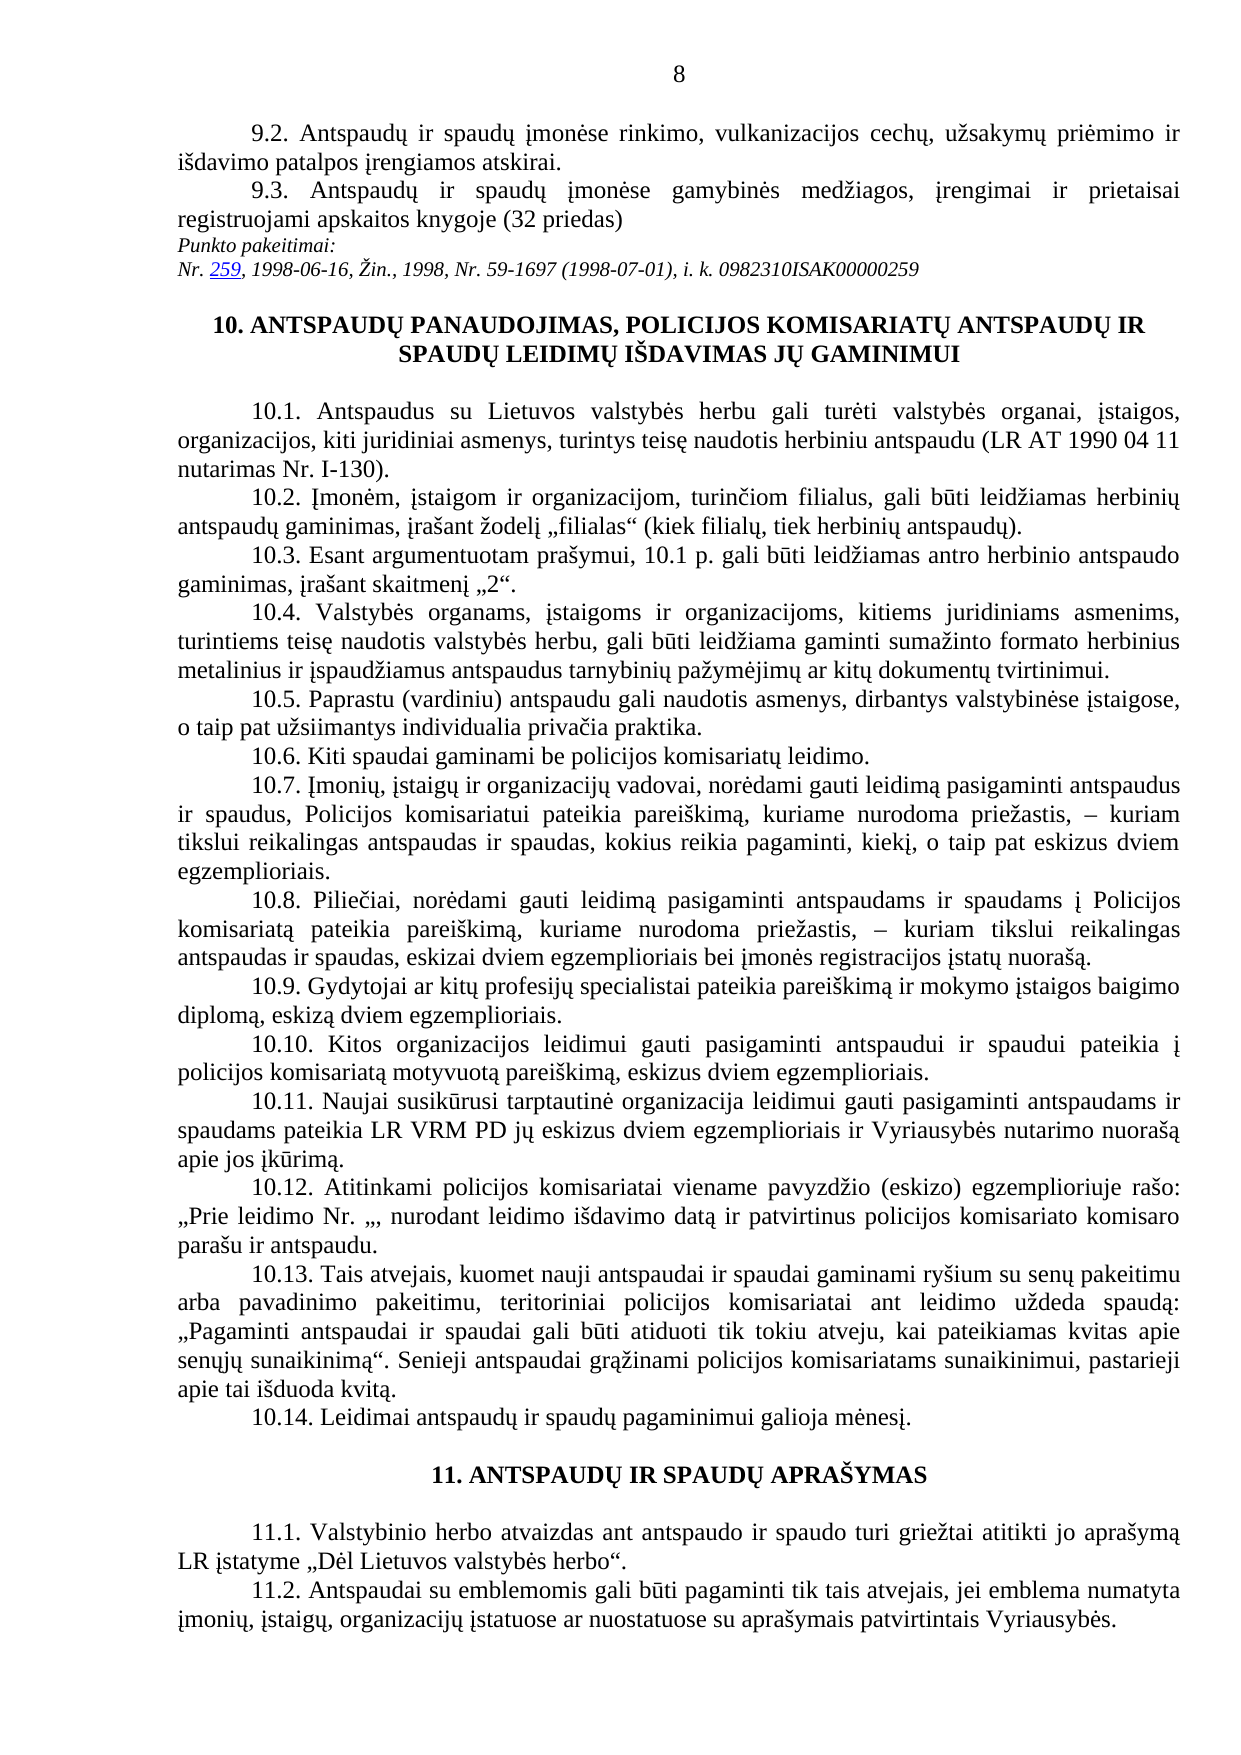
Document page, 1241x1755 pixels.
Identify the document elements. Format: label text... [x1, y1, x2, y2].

text 10.2. Įmonėm, įstaigom ir organizacijom, turinčiom filialus, gali būti leidžiamas herbinių antspaudų gaminimas, įrašant žodelį „filialas“ (kiek filialų, tiek herbinių antspaudų). [177, 482, 1181, 540]
text Punkto pakeitimai: [177, 233, 1181, 257]
text 10.13. Tais atvejais, kuomet nauji antspaudai ir spaudai gaminami ryšium su senų pakeitimu arba pavadinimo pakeitimu, teritoriniai policijos komisariatai ant leidimo uždeda spaudą: „Pagaminti antspaudai ir spaudai gali būti atiduoti tik tokiu atveju, kai pateikiamas kvitas apie senųjų sunaikinimą“. Senieji antspaudai grąžinami policijos komisariatams sunaikinimui, pastarieji apie tai išduoda kvitą. [177, 1259, 1181, 1402]
text Nr. 259, 1998-06-16, Žin., 1998, Nr. 59-1697 (1998-07-01), i. k. 0982310ISAK00000259 [177, 257, 1181, 281]
text 10.14. Leidimai antspaudų ir spaudų pagaminimui galioja mėnesį. [177, 1402, 1181, 1431]
text 10.10. Kitos organizacijos leidimui gauti pasigaminti antspaudui ir spaudui pateikia į policijos komisariatą motyvuotą pareiškimą, eskizus dviem egzemplioriais. [177, 1029, 1181, 1086]
text 9.3. Antspaudų ir spaudų įmonėse gamybinės medžiagos, įrengimai ir prietaisai registruojami apskaitos knygoje (32 priedas) [177, 176, 1181, 233]
text 11.2. Antspaudai su emblemomis gali būti pagaminti tik tais atvejais, jei emblema numatyta įmonių, įstaigų, organizacijų įstatuose ar nuostatuose su aprašymais patvirtintais Vyriausybės. [177, 1575, 1181, 1632]
text 11.1. Valstybinio herbo atvaizdas ant antspaudo ir spaudo turi griežtai atitikti jo aprašymą LR įstatyme „Dėl Lietuvos valstybės herbo“. [177, 1517, 1181, 1575]
text 10.4. Valstybės organams, įstaigoms ir organizacijoms, kitiems juridiniams asmenims, turintiems teisę naudotis valstybės herbu, gali būti leidžiama gaminti sumažinto formato herbinius metalinius ir įspaudžiamus antspaudus tarnybinių pažymėjimų ar kitų dokumentų tvirtinimui. [177, 597, 1181, 684]
text 10.9. Gydytojai ar kitų profesijų specialistai pateikia pareiškimą ir mokymo įstaigos baigimo diplomą, eskizą dviem egzemplioriais. [177, 971, 1181, 1029]
text 10.1. Antspaudus su Lietuvos valstybės herbu gali turėti valstybės organai, įstaigos, organizacijos, kiti juridiniai asmenys, turintys teisę naudotis herbiniu antspaudu (LR AT 1990 04 11 nutarimas Nr. I-130). [177, 396, 1181, 482]
text 10.3. Esant argumentuotam prašymui, 10.1 p. gali būti leidžiamas antro herbinio antspaudo gaminimas, įrašant skaitmenį „2“. [177, 540, 1181, 597]
text 10.6. Kiti spaudai gaminami be policijos komisariatų leidimo. [177, 741, 1181, 770]
text 10.12. Atitinkami policijos komisariatai viename pavyzdžio (eskizo) egzemplioriuje rašo: „Prie leidimo Nr. „, nurodant leidimo išdavimo datą ir patvirtinus policijos komisariato komisaro parašu ir antspaudu. [177, 1172, 1181, 1259]
text 10.8. Piliečiai, norėdami gauti leidimą pasigaminti antspaudams ir spaudams į Policijos komisariatą pateikia pareiškimą, kuriame nurodoma priežastis, – kuriam tikslui reikalingas antspaudas ir spaudas, eskizai dviem egzemplioriais bei įmonės registracijos įstatų nuorašą. [177, 885, 1181, 971]
text 9.2. Antspaudų ir spaudų įmonėse rinkimo, vulkanizacijos cechų, užsakymų priėmimo ir išdavimo patalpos įrengiamos atskirai. [177, 118, 1181, 176]
text 11. ANTSPAUDŲ IR SPAUDŲ APRAŠYMAS [177, 1460, 1181, 1489]
text 10.7. Įmonių, įstaigų ir organizacijų vadovai, norėdami gauti leidimą pasigaminti antspaudus ir spaudus, Policijos komisariatui pateikia pareiškimą, kuriame nurodoma priežastis, – kuriam tikslui reikalingas antspaudas ir spaudas, kokius reikia pagaminti, kiekį, o taip pat eskizus dviem egzemplioriais. [177, 770, 1181, 885]
text 10.5. Paprastu (vardiniu) antspaudu gali naudotis asmenys, dirbantys valstybinėse įstaigose, o taip pat užsiimantys individualia privačia praktika. [177, 684, 1181, 741]
text 10.11. Naujai susikūrusi tarptautinė organizacija leidimui gauti pasigaminti antspaudams ir spaudams pateikia LR VRM PD jų eskizus dviem egzemplioriais ir Vyriausybės nutarimo nuorašą apie jos įkūrimą. [177, 1086, 1181, 1172]
text 10. ANTSPAUDŲ PANAUDOJIMAS, POLICIJOS KOMISARIATŲ ANTSPAUDŲ IR SPAUDŲ LEIDIMŲ IŠDAVIMAS JŲ GAMINIMUI [177, 310, 1181, 367]
